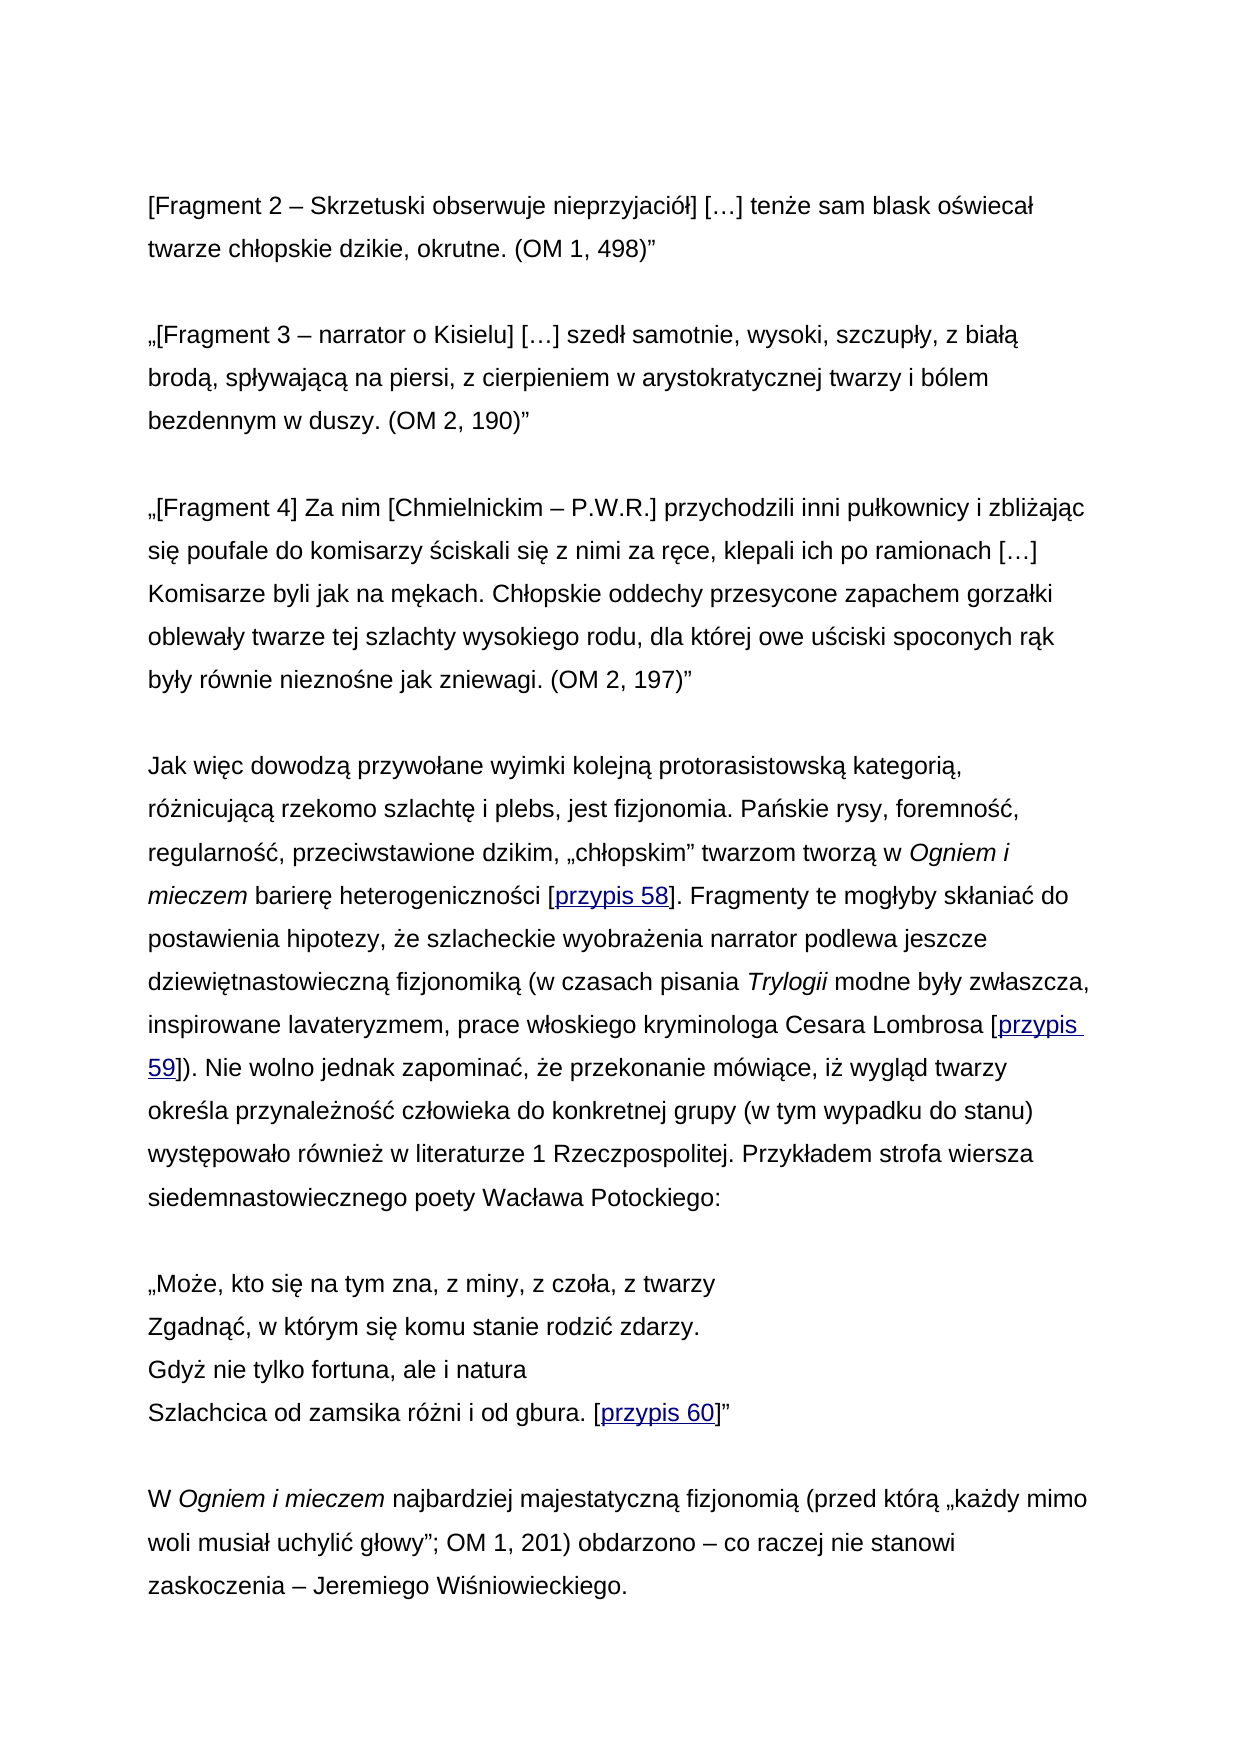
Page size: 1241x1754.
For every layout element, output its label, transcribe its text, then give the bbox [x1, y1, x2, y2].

text [Fragment 2 – Skrzetuski obserwuje nieprzyjaciół] […] tenże sam blask oświecał twarze chłopskie dzikie, okrutne. (OM 1, 498)” [148, 191, 1093, 263]
text W Ogniem i mieczem najbardziej majestatyczną fizjonomią (przed którą „każdy mimo woli musiał uchylić głowy”; OM 1, 201) obdarzono – co raczej nie stanowi zaskoczenia – Jeremiego Wiśniowieckiego. [148, 1484, 1093, 1599]
text Zgadnąć, w którym się komu stanie rodzić zdarzy. [148, 1312, 1093, 1341]
text „Może, kto się na tym zna, z miny, z czoła, z twarzy [148, 1269, 1093, 1298]
text „[Fragment 3 – narrator o Kisielu] […] szedł samotnie, wysoki, szczupły, z białą brodą, spływającą na piersi, z cierpieniem w arystokratycznej twarzy i bólem bezdennym w duszy. (OM 2, 190)” [148, 320, 1093, 435]
text Szlachcica od zamsika różni i od gbura. [przypis 60]” [148, 1398, 1093, 1427]
text Jak więc dowodzą przywołane wyimki kolejną protorasistowską kategorią, różnicującą rzekomo szlachtę i plebs, jest fizjonomia. Pańskie rysy, foremność, regularność, przeciwstawione dzikim, „chłopskim” twarzom tworzą w Ogniem i mieczem barierę heterogeniczności [przypis 58]. Fragmenty te mogłyby skłaniać do postawienia hipotezy, że szlacheckie wyobrażenia narrator podlewa jeszcze dziewiętnastowieczną fizjonomiką (w czasach pisania Trylogii modne były zwłaszcza, inspirowane lavateryzmem, prace włoskiego kryminologa Cesara Lombrosa [przypis 59]). Nie wolno jednak zapominać, że przekonanie mówiące, iż wygląd twarzy określa przynależność człowieka do konkretnej grupy (w tym wypadku do stanu) występowało również w literaturze 1 Rzeczpospolitej. Przykładem strofa wiersza siedemnastowiecznego poety Wacława Potockiego: [148, 751, 1093, 1211]
text Gdyż nie tylko fortuna, ale i natura [148, 1355, 1093, 1384]
text „[Fragment 4] Za nim [Chmielnickim – P.W.R.] przychodzili inni pułkownicy i zbliżając się poufale do komisarzy ściskali się z nimi za ręce, klepali ich po ramionach […] Komisarze byli jak na mękach. Chłopskie oddechy przesycone zapachem gorzałki oblewały twarze tej szlachty wysokiego rodu, dla której owe uściski spoconych rąk były równie nieznośne jak zniewagi. (OM 2, 197)” [148, 493, 1093, 694]
